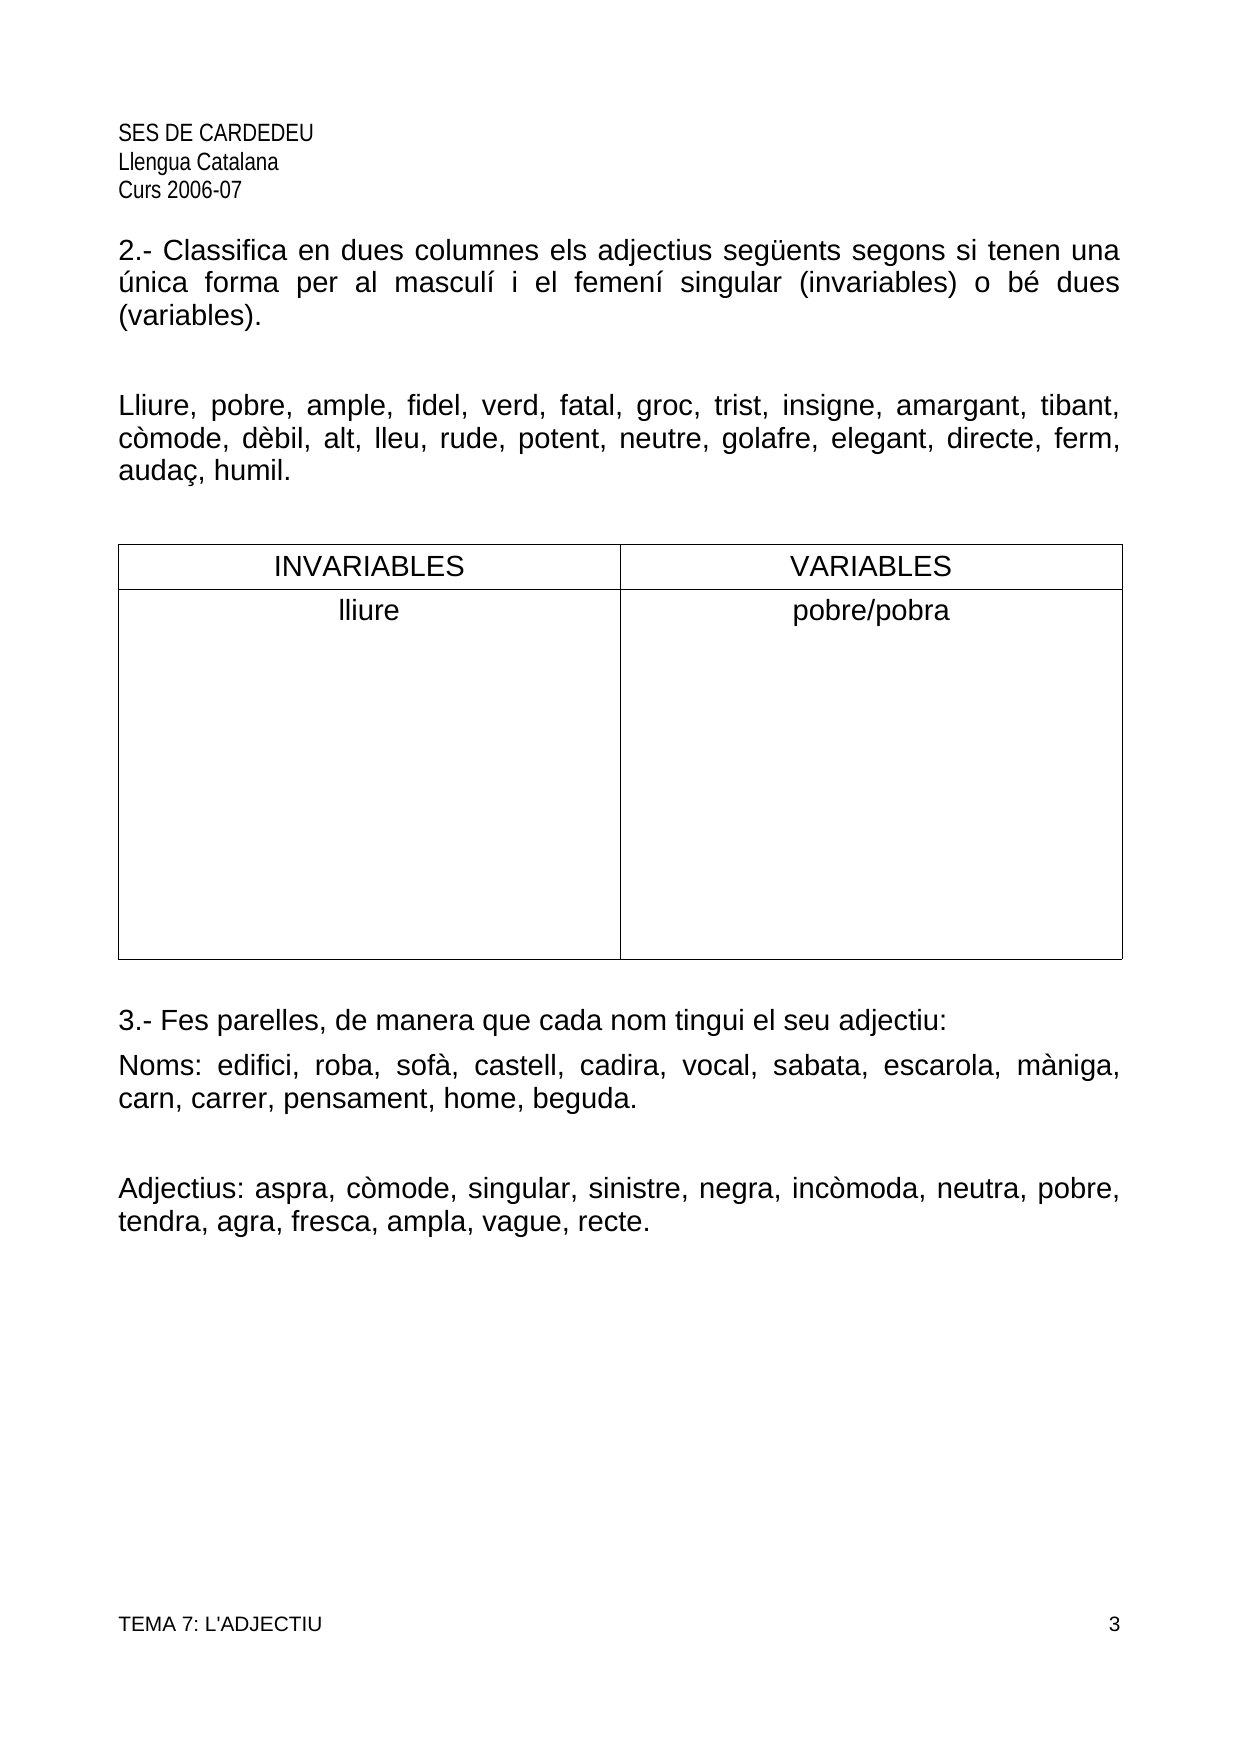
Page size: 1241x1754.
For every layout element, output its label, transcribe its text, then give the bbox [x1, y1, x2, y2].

text Adjectius: aspra, còmode, singular, sinistre, negra, incòmoda, neutra, pobre, tendra, agra, fresca, ampla, vague, recte. [118, 1172, 1122, 1237]
text Lliure, pobre, ample, fidel, verd, fatal, groc, trist, insigne, amargant, tibant, còmode, dèbil, alt, lleu, rude, potent, neutre, golafre, elegant, directe, ferm, audaç, humil. [118, 389, 1122, 487]
text Noms: edifici, roba, sofà, castell, cadira, vocal, sabata, escarola, màniga, carn, carrer, pensament, home, beguda. [118, 1049, 1122, 1114]
text 2.- Classifica en dues columnes els adjectius següents segons si tenen una única forma per al masculí i el femení singular (invariables) o bé dues (variables). [118, 233, 1122, 331]
table_cell pobre/pobra [621, 590, 1122, 959]
text 3.- Fes parelles, de manera que cada nom tingui el seu adjectiu: [118, 1004, 1122, 1037]
table_cell lliure [119, 590, 620, 959]
table_header INVARIABLES [119, 545, 620, 588]
table_header VARIABLES [621, 545, 1122, 588]
